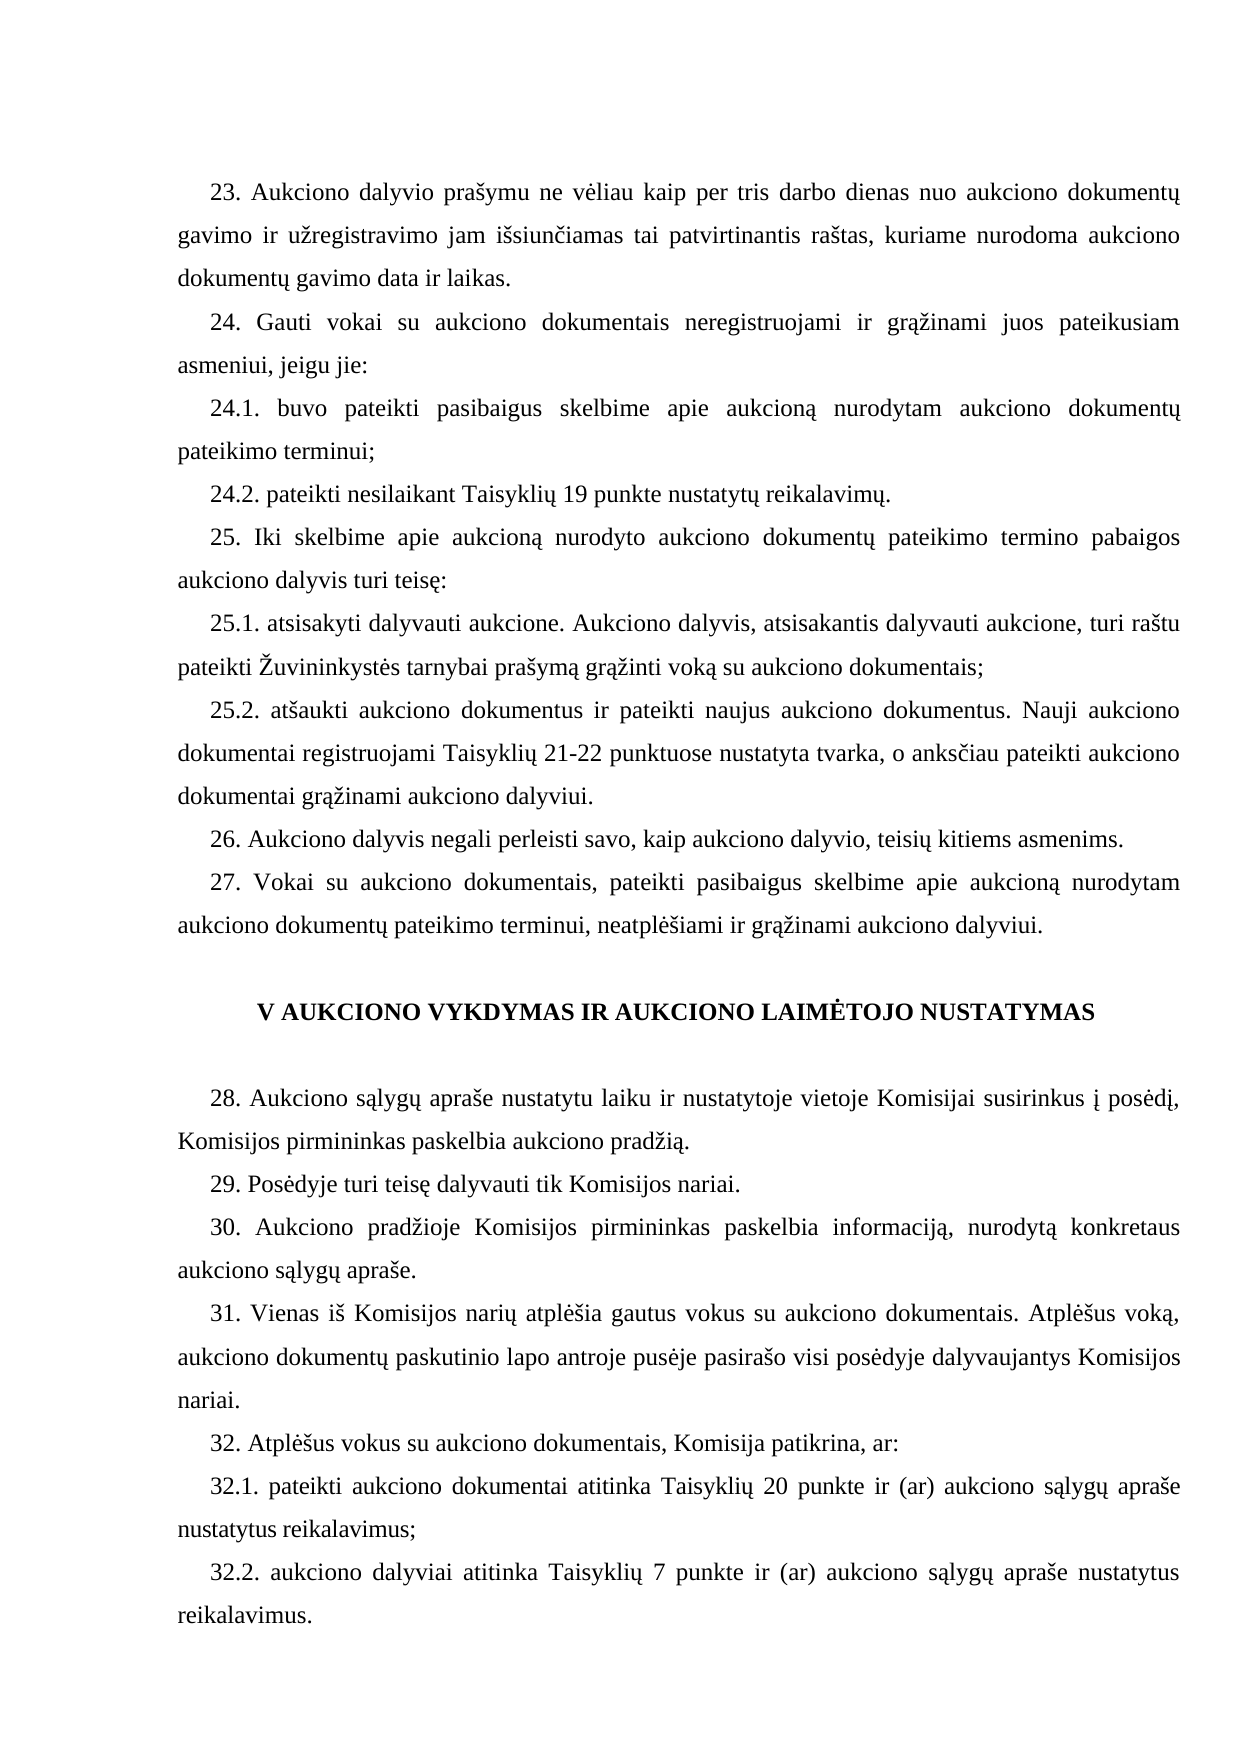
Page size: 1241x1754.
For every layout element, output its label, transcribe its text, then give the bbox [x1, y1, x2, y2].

text V AUKCIONO VYKDYMAS IR AUKCIONO LAIMĖTOJO NUSTATYMAS [177, 997, 1181, 1025]
text 31. Vienas iš Komisijos narių atplėšia gautus vokus su aukciono dokumentais. Atplėšus voką, aukciono dokumentų paskutinio lapo antroje pusėje pasirašo visi posėdyje dalyvaujantys Komisijos nariai. [177, 1298, 1181, 1413]
text 32. Atplėšus vokus su aukciono dokumentais, Komisija patikrina, ar: [177, 1428, 1181, 1457]
text 23. Aukciono dalyvio prašymu ne vėliau kaip per tris darbo dienas nuo aukciono dokumentų gavimo ir užregistravimo jam išsiunčiamas tai patvirtinantis raštas, kuriame nurodoma aukciono dokumentų gavimo data ir laikas. [177, 177, 1181, 292]
text 28. Aukciono sąlygų apraše nustatytu laiku ir nustatytoje vietoje Komisijai susirinkus į posėdį, Komisijos pirmininkas paskelbia aukciono pradžią. [177, 1083, 1181, 1155]
text 25.2. atšaukti aukciono dokumentus ir pateikti naujus aukciono dokumentus. Nauji aukciono dokumentai registruojami Taisyklių 21-22 punktuose nustatyta tvarka, o anksčiau pateikti aukciono dokumentai grąžinami aukciono dalyviui. [177, 695, 1181, 810]
text 25.1. atsisakyti dalyvauti aukcione. Aukciono dalyvis, atsisakantis dalyvauti aukcione, turi raštu pateikti Žuvininkystės tarnybai prašymą grąžinti voką su aukciono dokumentais; [177, 608, 1181, 680]
text 32.1. pateikti aukciono dokumentai atitinka Taisyklių 20 punkte ir (ar) aukciono sąlygų apraše nustatytus reikalavimus; [177, 1471, 1181, 1543]
text 27. Vokai su aukciono dokumentais, pateikti pasibaigus skelbime apie aukcioną nurodytam aukciono dokumentų pateikimo terminui, neatplėšiami ir grąžinami aukciono dalyviui. [177, 867, 1181, 939]
text 25. Iki skelbime apie aukcioną nurodyto aukciono dokumentų pateikimo termino pabaigos aukciono dalyvis turi teisę: [177, 522, 1181, 594]
text 24. Gauti vokai su aukciono dokumentais neregistruojami ir grąžinami juos pateikusiam asmeniui, jeigu jie: [177, 307, 1181, 378]
text 24.1. buvo pateikti pasibaigus skelbime apie aukcioną nurodytam aukciono dokumentų pateikimo terminui; [177, 393, 1181, 465]
text 26. Aukciono dalyvis negali perleisti savo, kaip aukciono dalyvio, teisių kitiems asmenims. [177, 824, 1181, 853]
text 32.2. aukciono dalyviai atitinka Taisyklių 7 punkte ir (ar) aukciono sąlygų apraše nustatytus reikalavimus. [177, 1557, 1181, 1629]
text 30. Aukciono pradžioje Komisijos pirmininkas paskelbia informaciją, nurodytą konkretaus aukciono sąlygų apraše. [177, 1212, 1181, 1284]
text 29. Posėdyje turi teisę dalyvauti tik Komisijos nariai. [177, 1169, 1181, 1198]
text 24.2. pateikti nesilaikant Taisyklių 19 punkte nustatytų reikalavimų. [177, 479, 1181, 508]
